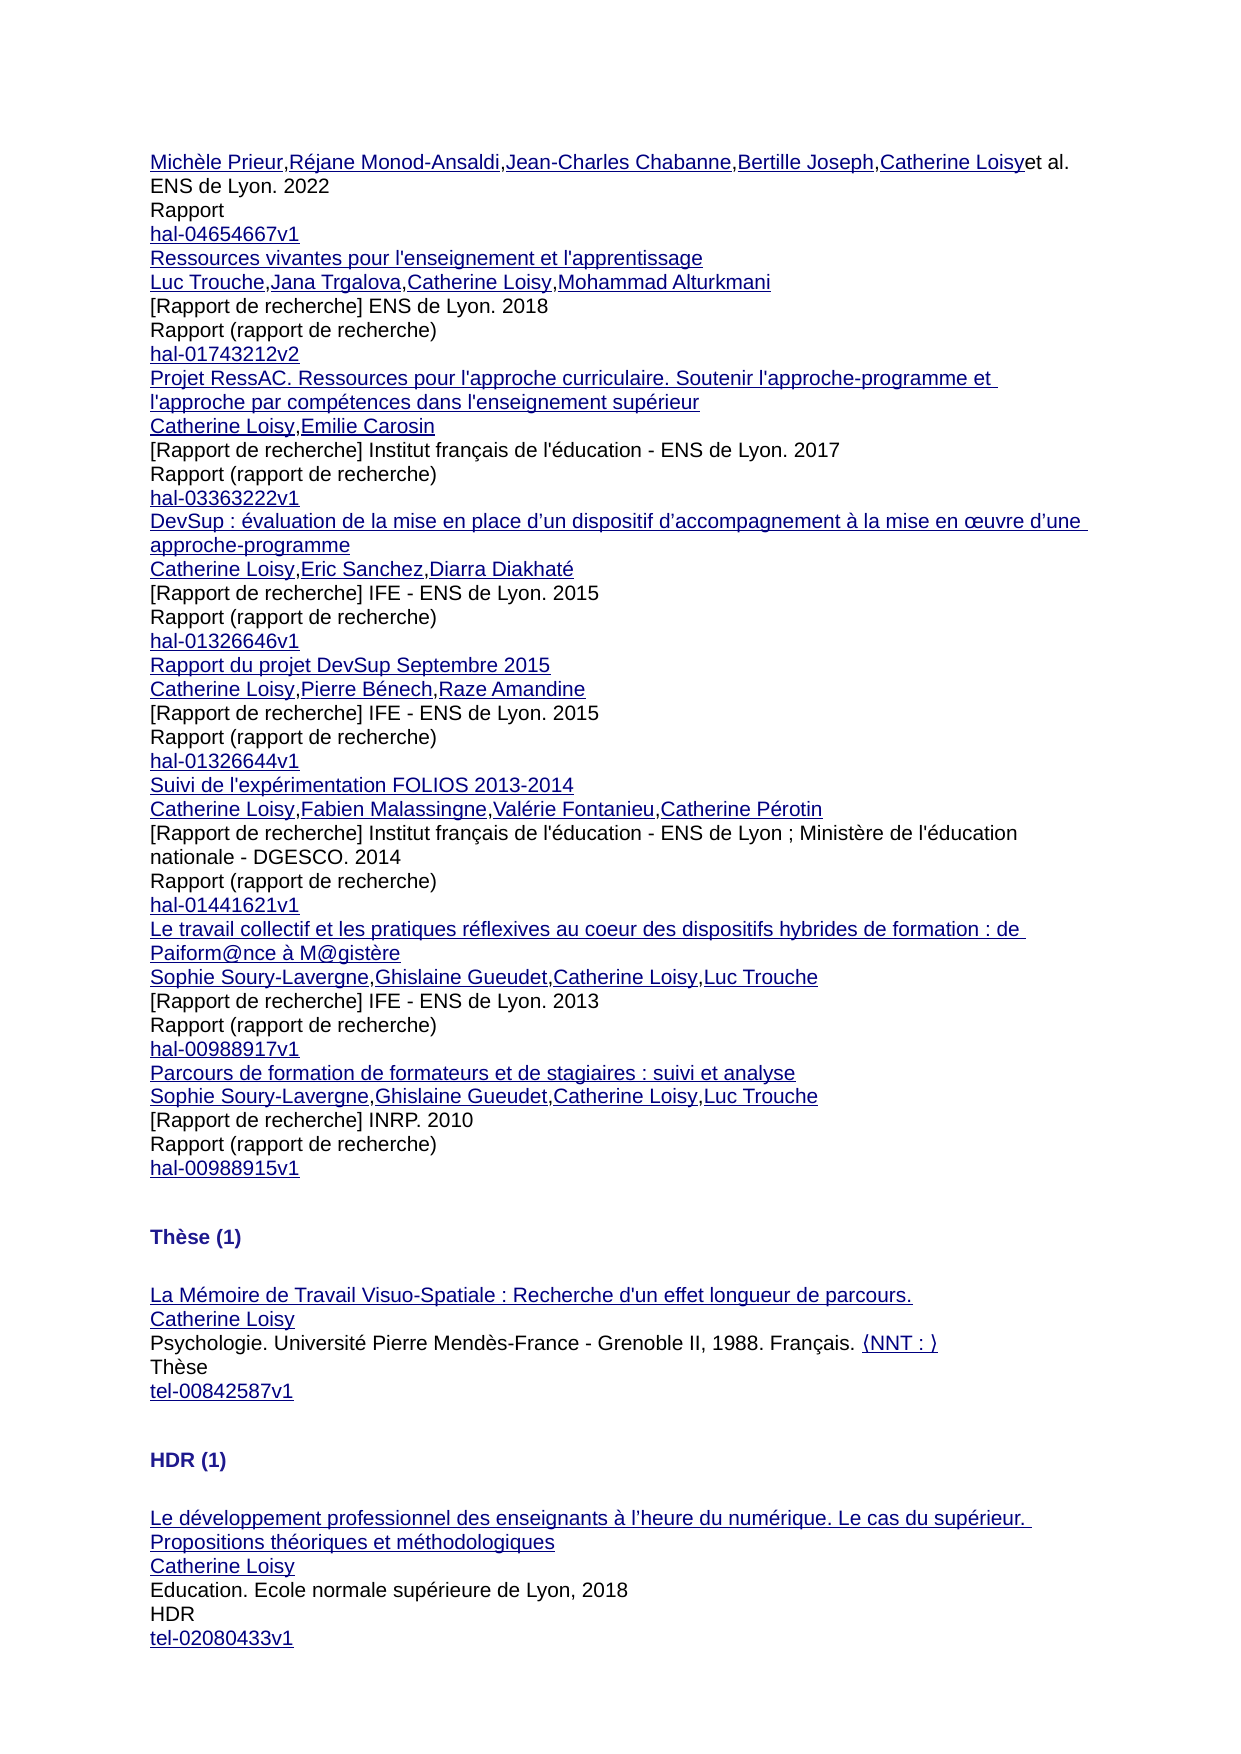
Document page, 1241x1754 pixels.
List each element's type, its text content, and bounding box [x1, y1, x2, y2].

table_cell Projet RessAC. Ressources pour l'approche curriculaire. Soutenir l'approche-programme et l'approche par compétences dans l'enseignement supérieur Catherine Loisy,Emilie Carosin [Rapport de recherche] Institut français de l'éducation - ENS de Lyon. 2017 Rapport (rapport de recherche) hal-03363222v1 [150, 366, 1090, 509]
table_cell Parcours de formation de formateurs et de stagiaires : suivi et analyse Sophie Soury-Lavergne,Ghislaine Gueudet,Catherine Loisy,Luc Trouche [Rapport de recherche] INRP. 2010 Rapport (rapport de recherche) hal-00988915v1 [150, 1060, 1090, 1180]
table_cell Suivi de l'expérimentation FOLIOS 2013-2014 Catherine Loisy,Fabien Malassingne,Valérie Fontanieu,Catherine Pérotin [Rapport de recherche] Institut français de l'éducation - ENS de Lyon ; Ministère de l'éducation nationale - DGESCO. 2014 Rapport (rapport de recherche) hal-01441621v1 [150, 773, 1090, 917]
table_header La Mémoire de Travail Visuo-Spatiale : Recherche d'un effet longueur de parcours. Catherine Loisy Psychologie. Université Pierre Mendès-France - Grenoble II, 1988. Français. ⟨NNT : ⟩ Thèse tel-00842587v1 [150, 1283, 1090, 1403]
table_cell DevSup : évaluation de la mise en place d’un dispositif d’accompagnement à la mise en œuvre d’une approche-programme Catherine Loisy,Eric Sanchez,Diarra Diakhaté [Rapport de recherche] IFE - ENS de Lyon. 2015 Rapport (rapport de recherche) hal-01326646v1 [150, 509, 1090, 653]
subtitle Thèse (1) [150, 1225, 1090, 1249]
table_cell Le travail collectif et les pratiques réflexives au coeur des dispositifs hybrides de formation : de Paiform@nce à M@gistère Sophie Soury-Lavergne,Ghislaine Gueudet,Catherine Loisy,Luc Trouche [Rapport de recherche] IFE - ENS de Lyon. 2013 Rapport (rapport de recherche) hal-00988917v1 [150, 917, 1090, 1060]
table_cell Ressources vivantes pour l'enseignement et l'apprentissage Luc Trouche,Jana Trgalova,Catherine Loisy,Mohammad Alturkmani [Rapport de recherche] ENS de Lyon. 2018 Rapport (rapport de recherche) hal-01743212v2 [150, 246, 1090, 366]
subtitle HDR (1) [150, 1448, 1090, 1472]
table_cell Rapport du projet DevSup Septembre 2015 Catherine Loisy,Pierre Bénech,Raze Amandine [Rapport de recherche] IFE - ENS de Lyon. 2015 Rapport (rapport de recherche) hal-01326644v1 [150, 653, 1090, 773]
table_header Michèle Prieur,Réjane Monod-Ansaldi,Jean-Charles Chabanne,Bertille Joseph,Catherine Loisyet al. ENS de Lyon. 2022 Rapport hal-04654667v1 [150, 150, 1090, 246]
table_header Le développement professionnel des enseignants à l’heure du numérique. Le cas du supérieur. Propositions théoriques et méthodologiques Catherine Loisy Education. Ecole normale supérieure de Lyon, 2018 HDR tel-02080433v1 [150, 1506, 1090, 1640]
